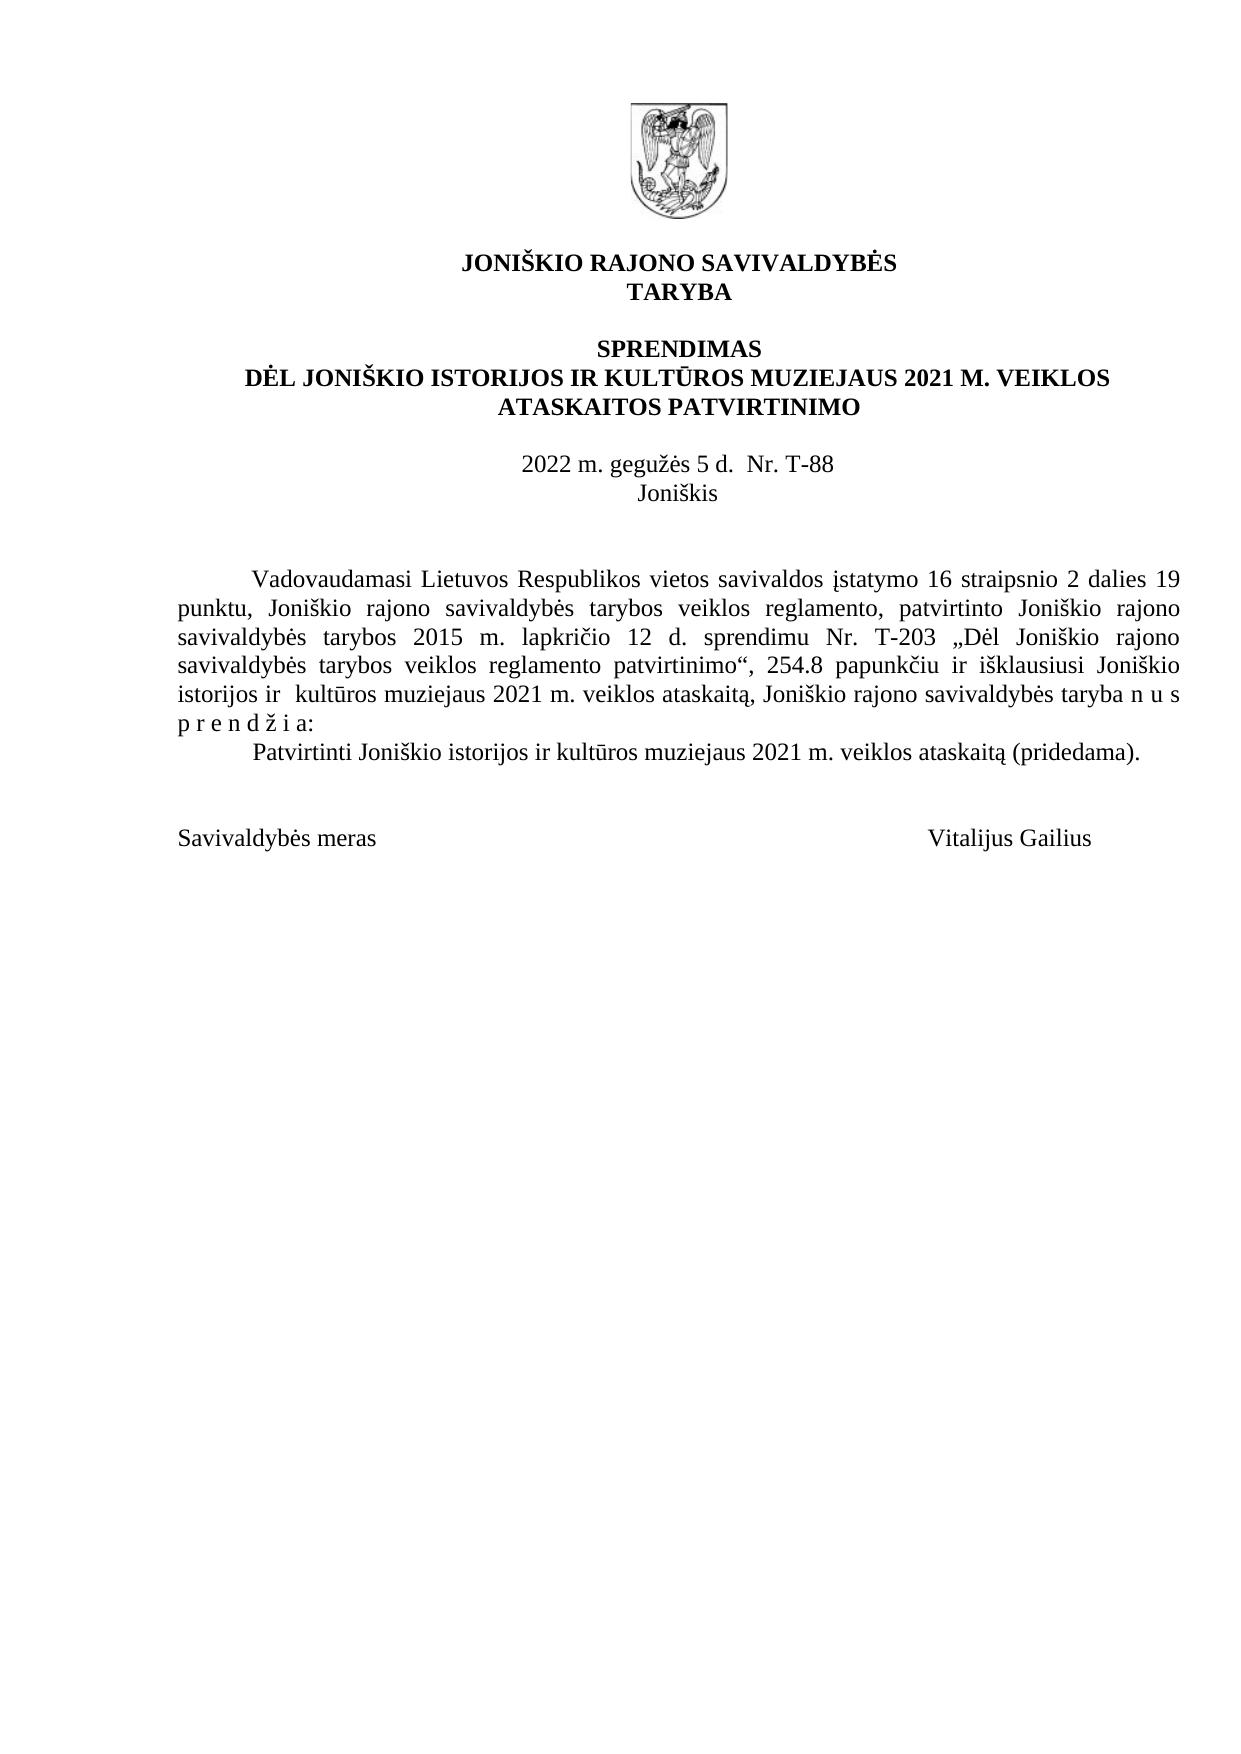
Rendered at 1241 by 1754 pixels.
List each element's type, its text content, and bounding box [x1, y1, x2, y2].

text DĖL JONIŠKIO ISTORIJOS IR KULTŪROS MUZIEJAUS 2021 M. VEIKLOS ATASKAITOS PATVIRTINIMO [174, 363, 1181, 420]
text 2022 m. gegužės 5 d. Nr. T-88 [174, 449, 1181, 478]
text Patvirtinti Joniškio istorijos ir kultūros muziejaus 2021 m. veiklos ataskaitą (pridedama). [177, 737, 1181, 765]
text Savivaldybės meras Vitalijus Gailius [177, 823, 1181, 852]
text Vadovaudamasi Lietuvos Respublikos vietos savivaldos įstatymo 16 straipsnio 2 dalies 19 punktu, Joniškio rajono savivaldybės tarybos veiklos reglamento, patvirtinto Joniškio rajono savivaldybės tarybos 2015 m. lapkričio 12 d. sprendimu Nr. T-203 „Dėl Joniškio rajono savivaldybės tarybos veiklos reglamento patvirtinimo“, 254.8 papunkčiu ir išklausiusi Joniškio istorijos ir kultūros muziejaus 2021 m. veiklos ataskaitą, Joniškio rajono savivaldybės taryba n u s p r e n d ž i a: [177, 564, 1181, 737]
text SPRENDIMAS [177, 334, 1181, 363]
text Joniškio rajono savivaldybės TARYBA [177, 248, 1181, 305]
text Joniškis [174, 478, 1181, 507]
